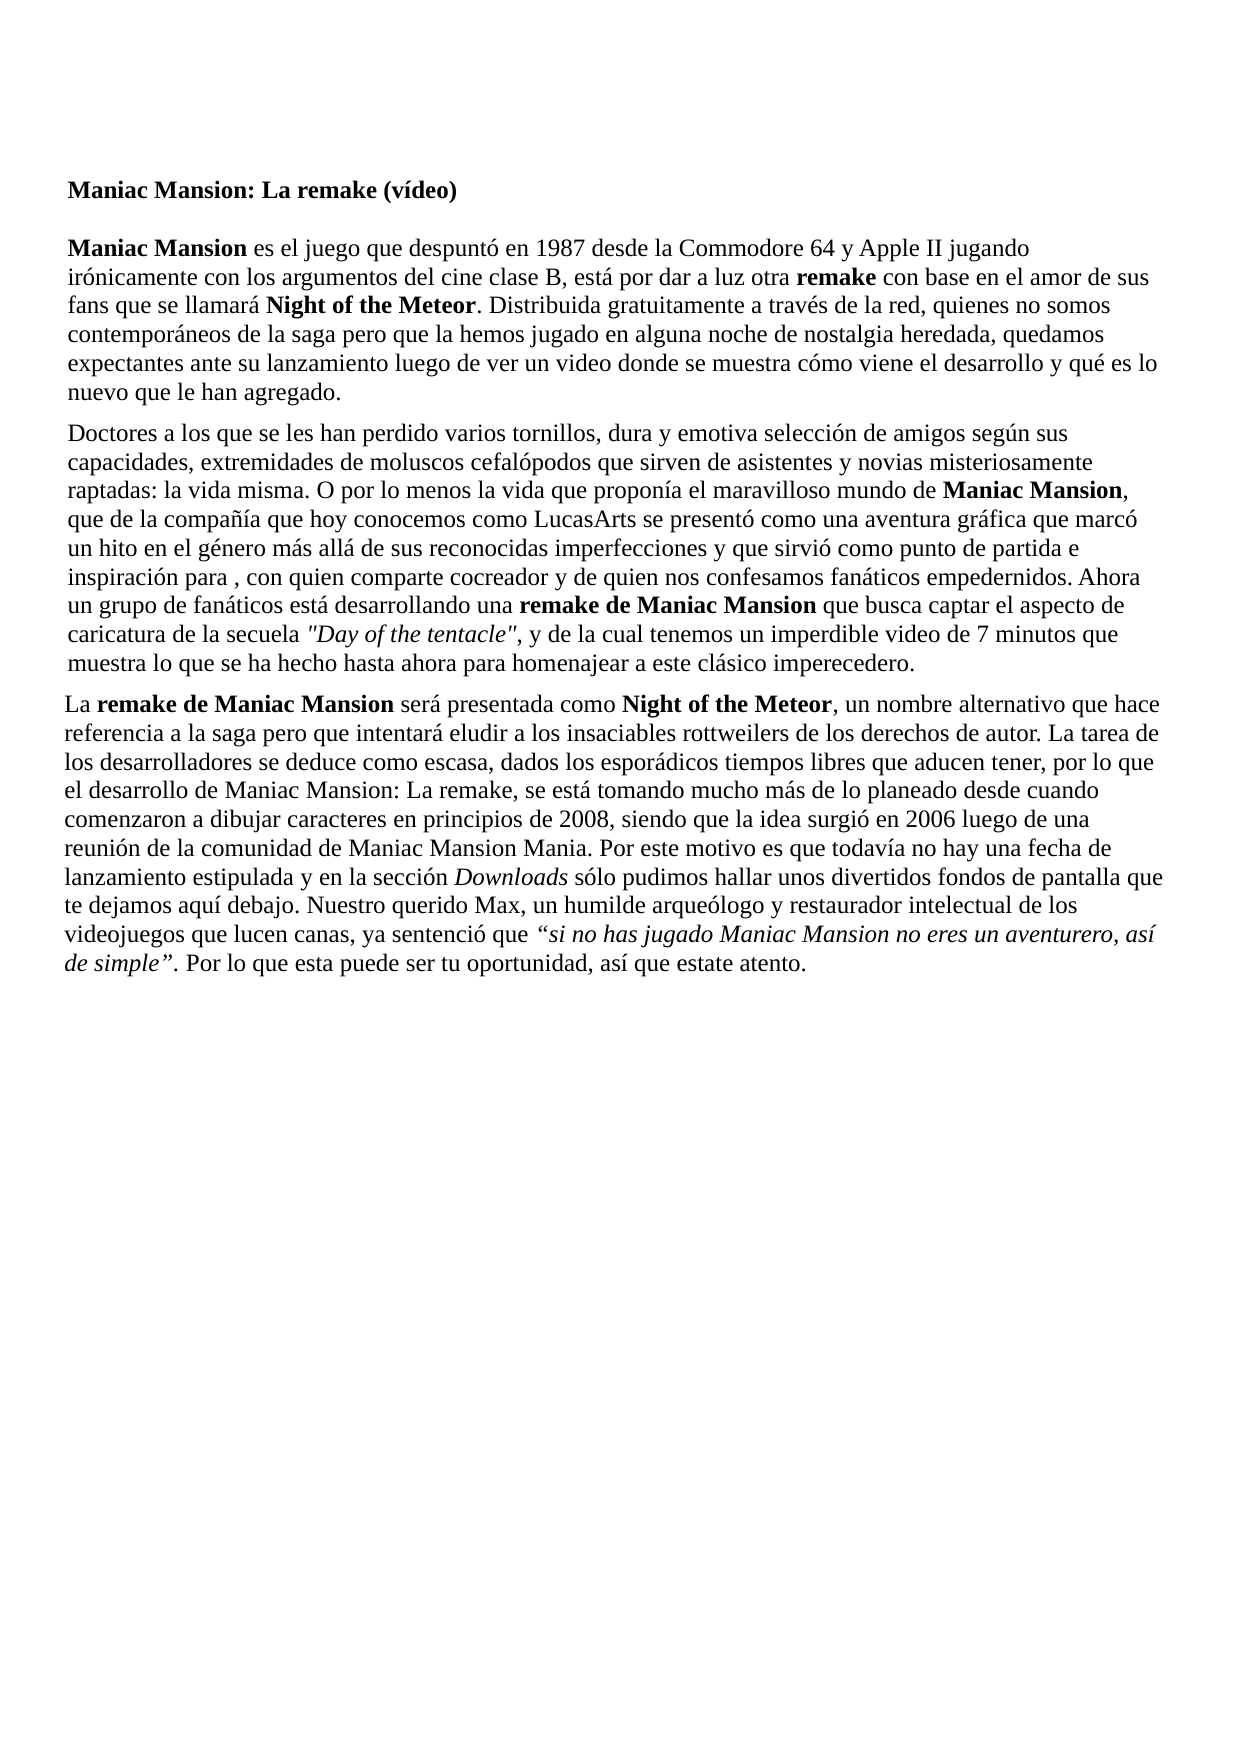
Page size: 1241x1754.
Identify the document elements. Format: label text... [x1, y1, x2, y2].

text Doctores a los que se les han perdido varios tornillos, dura y emotiva selección de amigos según sus capacidades, extremidades de moluscos cefalópodos que sirven de asistentes y novias misteriosamente raptadas: la vida misma. O por lo menos la vida que proponía el maravilloso mundo de Maniac Mansion, que de la compañía que hoy conocemos como LucasArts se presentó como una aventura gráfica que marcó un hito en el género más allá de sus reconocidas imperfecciones y que sirvió como punto de partida e inspiración para , con quien comparte cocreador y de quien nos confesamos fanáticos empedernidos. Ahora un grupo de fanáticos está desarrollando una remake de Maniac Mansion que busca captar el aspecto de caricatura de la secuela "Day of the tentacle", y de la cual tenemos un imperdible video de 7 minutos que muestra lo que se ha hecho hasta ahora para homenajear a este clásico imperecedero. [67, 418, 1165, 677]
text La remake de Maniac Mansion será presentada como Night of the Meteor, un nombre alternativo que hace referencia a la saga pero que intentará eludir a los insaciables rottweilers de los derechos de autor. La tarea de los desarrolladores se deduce como escasa, dados los esporádicos tiempos libres que aducen tener, por lo que el desarrollo de Maniac Mansion: La remake, se está tomando mucho más de lo planeado desde cuando comenzaron a dibujar caracteres en principios de 2008, siendo que la idea surgió en 2006 luego de una reunión de la comunidad de Maniac Mansion Mania. Por este motivo es que todavía no hay una fecha de lanzamiento estipulada y en la sección Downloads sólo pudimos hallar unos divertidos fondos de pantalla que te dejamos aquí debajo. Nuestro querido Max, un humilde arqueólogo y restaurador intelectual de los videojuegos que lucen canas, ya sentenció que “si no has jugado Maniac Mansion no eres un aventurero, así de simple”. Por lo que esta puede ser tu oportunidad, así que estate atento. [64, 689, 1165, 977]
text Maniac Mansion es el juego que despuntó en 1987 desde la Commodore 64 y Apple II jugando irónicamente con los argumentos del cine clase B, está por dar a luz otra remake con base en el amor de sus fans que se llamará Night of the Meteor. Distribuida gratuitamente a través de la red, quienes no somos contemporáneos de la saga pero que la hemos jugado en alguna noche de nostalgia heredada, quedamos expectantes ante su lanzamiento luego de ver un video donde se muestra cómo viene el desarrollo y qué es lo nuevo que le han agregado. [67, 233, 1165, 406]
subtitle Maniac Mansion: La remake (vídeo) [67, 176, 1165, 204]
